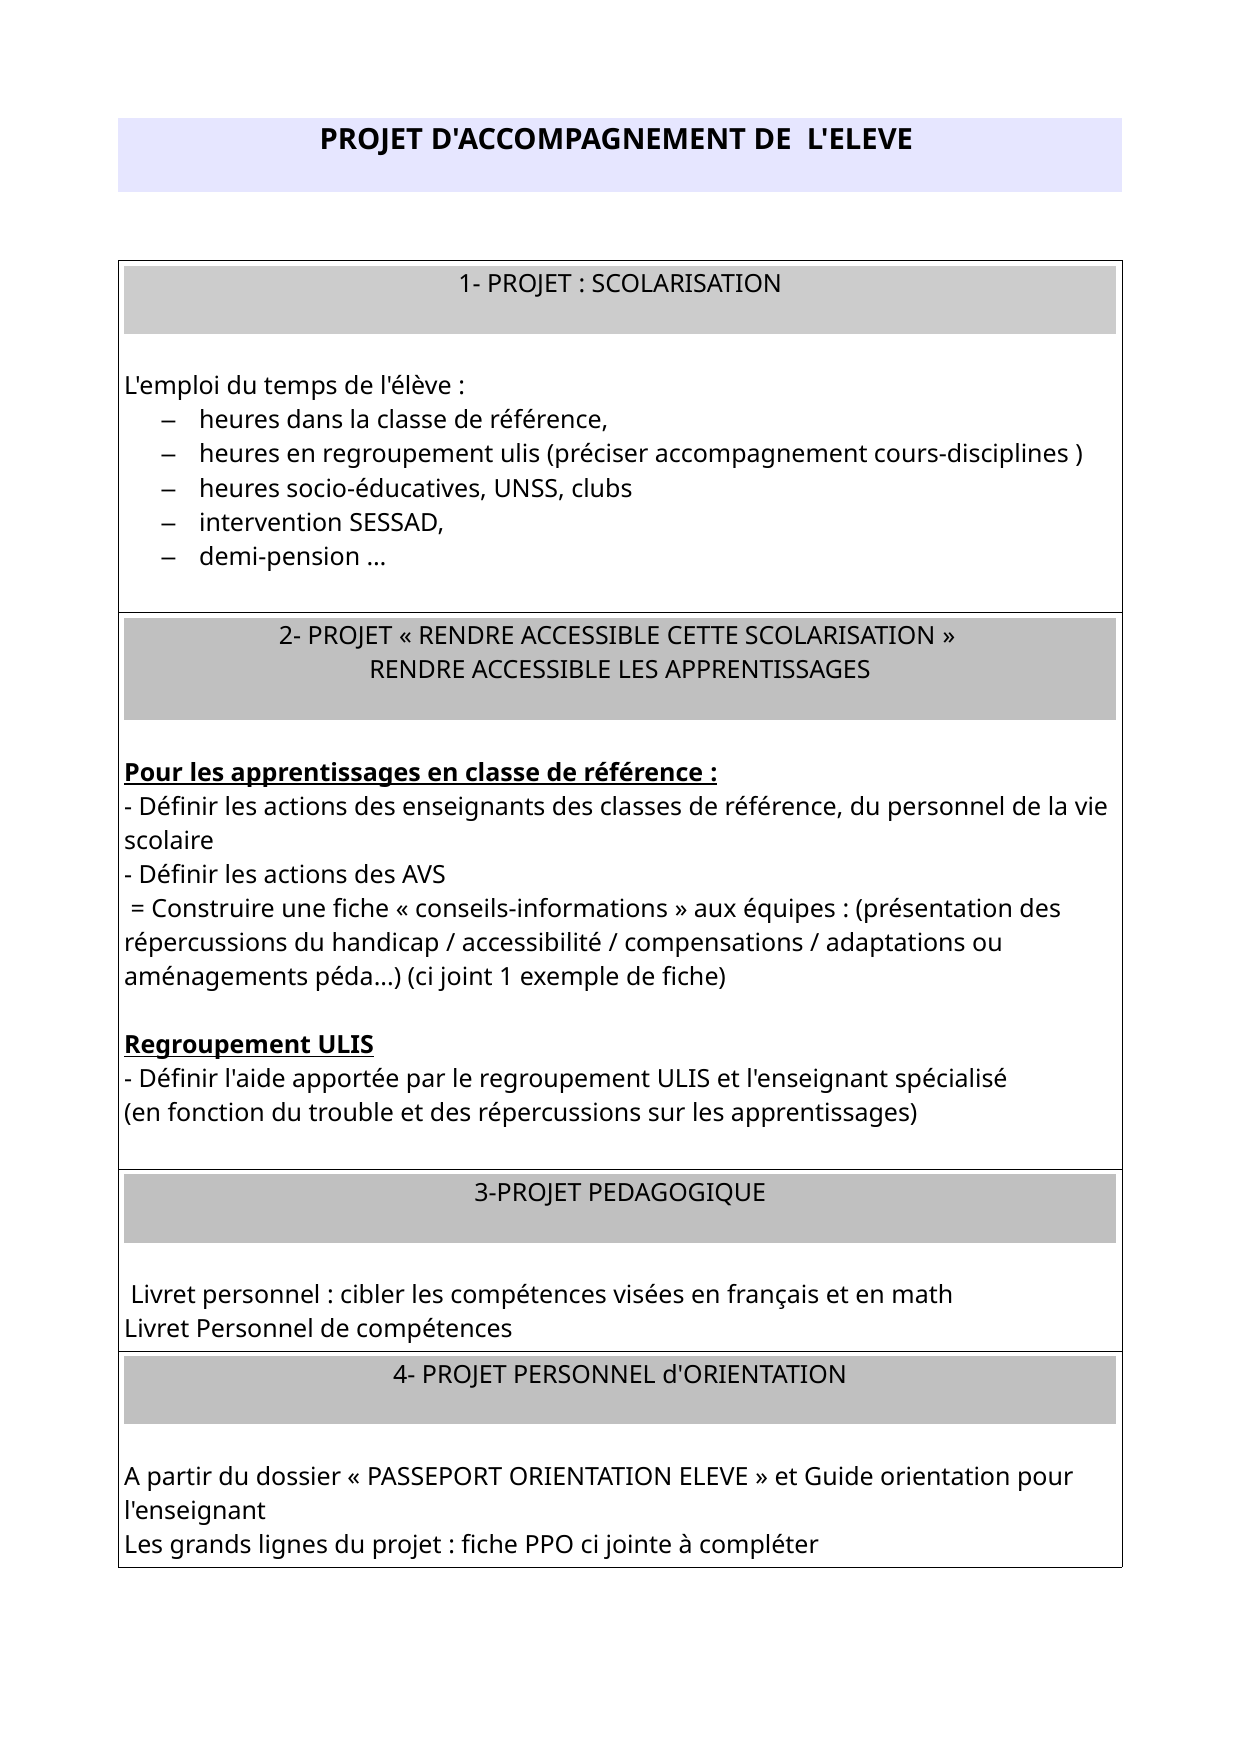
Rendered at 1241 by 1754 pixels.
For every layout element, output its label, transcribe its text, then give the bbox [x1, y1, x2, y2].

text PROJET D'ACCOMPAGNEMENT DE L'ELEVE [118, 118, 1122, 158]
table_cell 4- PROJET PERSONNEL d'ORIENTATION A partir du dossier « PASSEPORT ORIENTATION ELEVE » et Guide orientation pour l'enseignant Les grands lignes du projet : fiche PPO ci jointe à compléter [119, 1352, 1122, 1567]
table_header 1- PROJET : SCOLARISATION L'emploi du temps de l'élève : heures dans la classe de référence, heures en regroupement ulis (préciser accompagnement cours-disciplines ) heures socio-éducatives, UNSS, clubs intervention SESSAD, demi-pension … [119, 261, 1122, 612]
table_cell 2- PROJET « RENDRE ACCESSIBLE CETTE SCOLARISATION » RENDRE ACCESSIBLE LES APPRENTISSAGES Pour les apprentissages en classe de référence : - Définir les actions des enseignants des classes de référence, du personnel de la vie scolaire - Définir les actions des AVS = Construire une fiche « conseils-informations » aux équipes : (présentation des répercussions du handicap / accessibilité / compensations / adaptations ou aménagements péda...) (ci joint 1 exemple de fiche) Regroupement ULIS - Définir l'aide apportée par le regroupement ULIS et l'enseignant spécialisé (en fonction du trouble et des répercussions sur les apprentissages) [119, 613, 1122, 1169]
table_cell 3-PROJET PEDAGOGIQUE Livret personnel : cibler les compétences visées en français et en math Livret Personnel de compétences [119, 1170, 1122, 1351]
